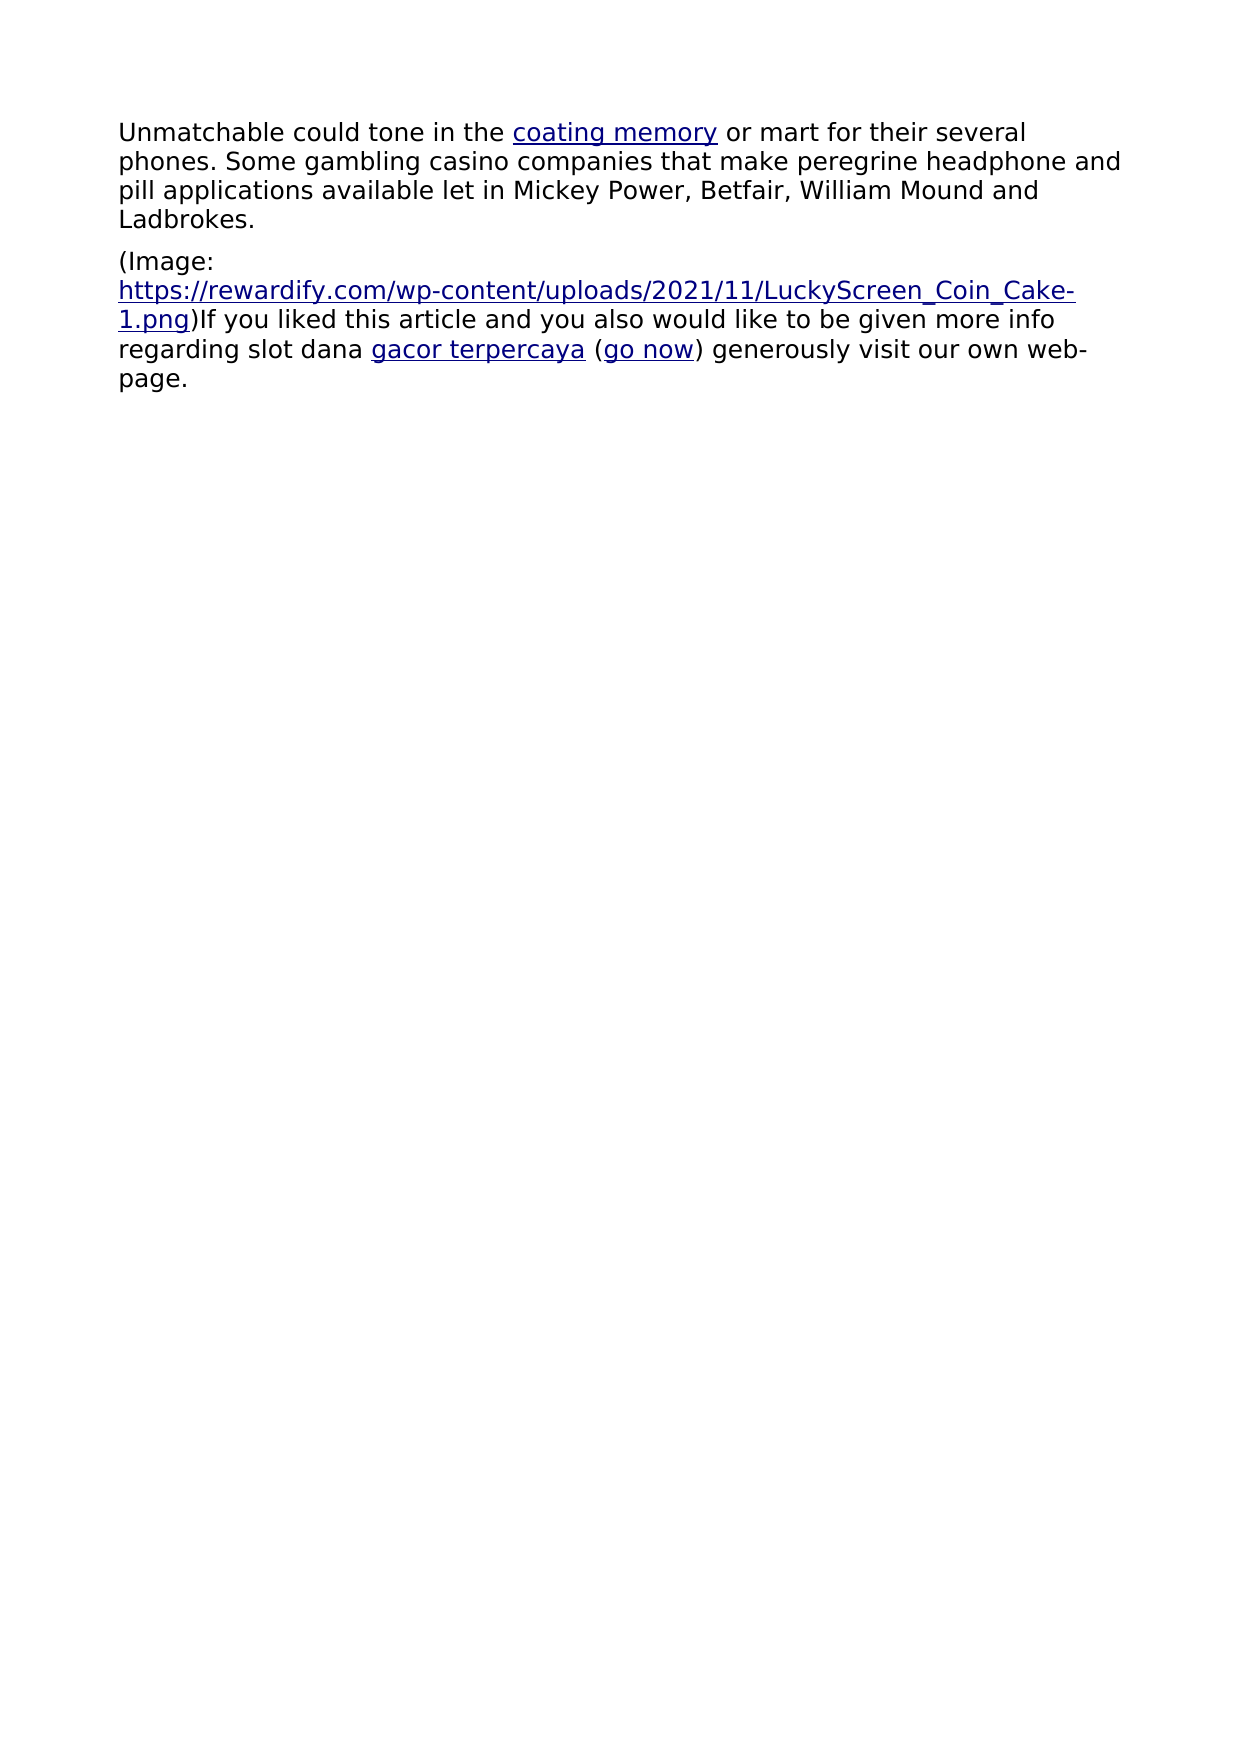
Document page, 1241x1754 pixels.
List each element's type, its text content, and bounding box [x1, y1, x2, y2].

text (Image: https://rewardify.com/wp-content/uploads/2021/11/LuckyScreen_Coin_Cake-1.png)If you liked this article and you also would like to be given more info regarding slot dana gacor terpercaya (go now) generously visit our own web-page. [118, 247, 1122, 393]
text Unmatchable could tone in the coating memory or mart for their several phones. Some gambling casino companies that make peregrine headphone and pill applications available let in Mickey Power, Betfair, William Mound and Ladbrokes. [118, 118, 1122, 235]
